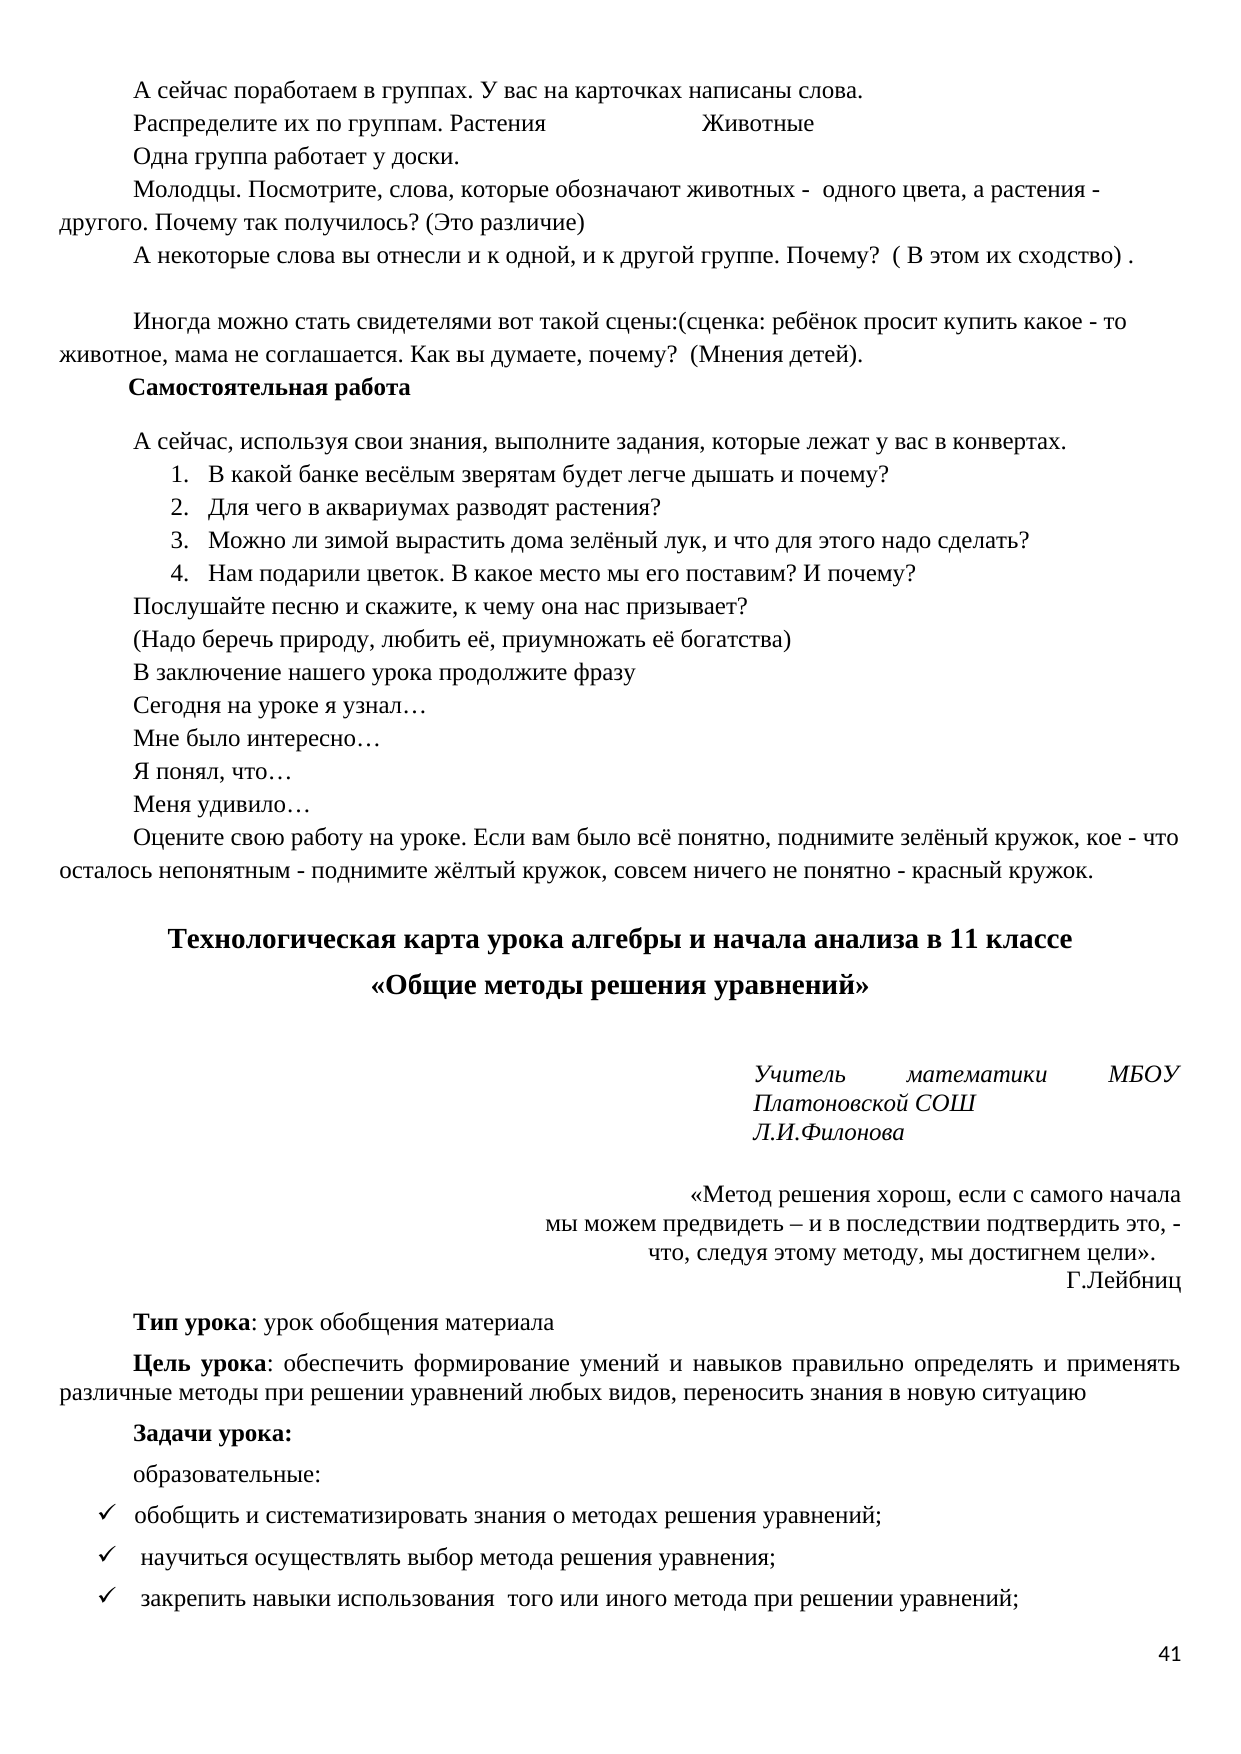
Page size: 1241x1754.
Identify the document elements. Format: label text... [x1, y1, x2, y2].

text образовательные: [59, 1459, 1181, 1488]
text Оцените свою работу на уроке. Если вам было всё понятно, поднимите зелёный кружок, кое - что осталось непонятным - поднимите жёлтый кружок, совсем ничего не понятно - красный кружок. [59, 822, 1181, 884]
text Послушайте песню и скажите, к чему она нас призывает? [59, 591, 1181, 620]
text Сегодня на уроке я узнал… [59, 690, 1181, 719]
text Г.Лейбниц [340, 1266, 1181, 1294]
text Я понял, что… [59, 756, 1181, 785]
text Молодцы. Посмотрите, слова, которые обозначают животных - одного цвета, а растения - другого. Почему так получилось? (Это различие) [59, 174, 1181, 236]
text А сейчас, используя свои знания, выполните задания, которые лежат у вас в конвертах. [59, 426, 1181, 455]
text Самостоятельная работа [59, 372, 1181, 401]
text мы можем предвидеть – и в последствии подтвердить это, - [339, 1208, 1181, 1237]
list Можно ли зимой вырастить дома зелёный лук, и что для этого надо сделать? [97, 525, 1181, 554]
list обобщить и систематизировать знания о методах решения уравнений; [97, 1501, 1181, 1529]
text Учитель математики МБОУ Платоновской СОШ [753, 1059, 1181, 1117]
list В какой банке весёлым зверятам будет легче дышать и почему? [97, 459, 1181, 488]
text «Метод решения хорош, если с самого начала [339, 1179, 1181, 1208]
text Задачи урока: [59, 1418, 1181, 1447]
text что, следуя этому методу, мы достигнем цели». [339, 1237, 1181, 1266]
text Одна группа работает у доски. [59, 141, 1181, 170]
text Технологическая карта урока алгебры и начала анализа в 11 классе [59, 921, 1181, 955]
text Меня удивило… [59, 789, 1181, 818]
text Иногда можно стать свидетелями вот такой сцены:(сценка: ребёнок просит купить какое - то животное, мама не соглашается. Как вы думаете, почему? (Мнения детей). [59, 306, 1181, 368]
text Тип урока: урок обобщения материала [59, 1307, 1181, 1336]
text А некоторые слова вы отнесли и к одной, и к другой группе. Почему? ( В этом их сходство) . [59, 240, 1181, 269]
text «Общие методы решения уравнений» [59, 967, 1181, 1001]
text Л.И.Филонова [753, 1117, 1181, 1146]
list научиться осуществлять выбор метода решения уравнения; [97, 1542, 1181, 1571]
list Нам подарили цветок. В какое место мы его поставим? И почему? [97, 558, 1181, 587]
list закрепить навыки использования того или иного метода при решении уравнений; [97, 1583, 1181, 1612]
text Распределите их по группам. Растения Животные [59, 108, 1181, 137]
text В заключение нашего урока продолжите фразу [59, 657, 1181, 686]
text (Надо беречь природу, любить её, приумножать её богатства) [59, 624, 1181, 653]
text Мне было интересно… [59, 723, 1181, 752]
list Для чего в аквариумах разводят растения? [97, 492, 1181, 521]
text Цель урока: обеспечить формирование умений и навыков правильно определять и применять различные методы при решении уравнений любых видов, переносить знания в новую ситуацию [59, 1348, 1181, 1406]
text А сейчас поработаем в группах. У вас на карточках написаны слова. [59, 75, 1181, 104]
